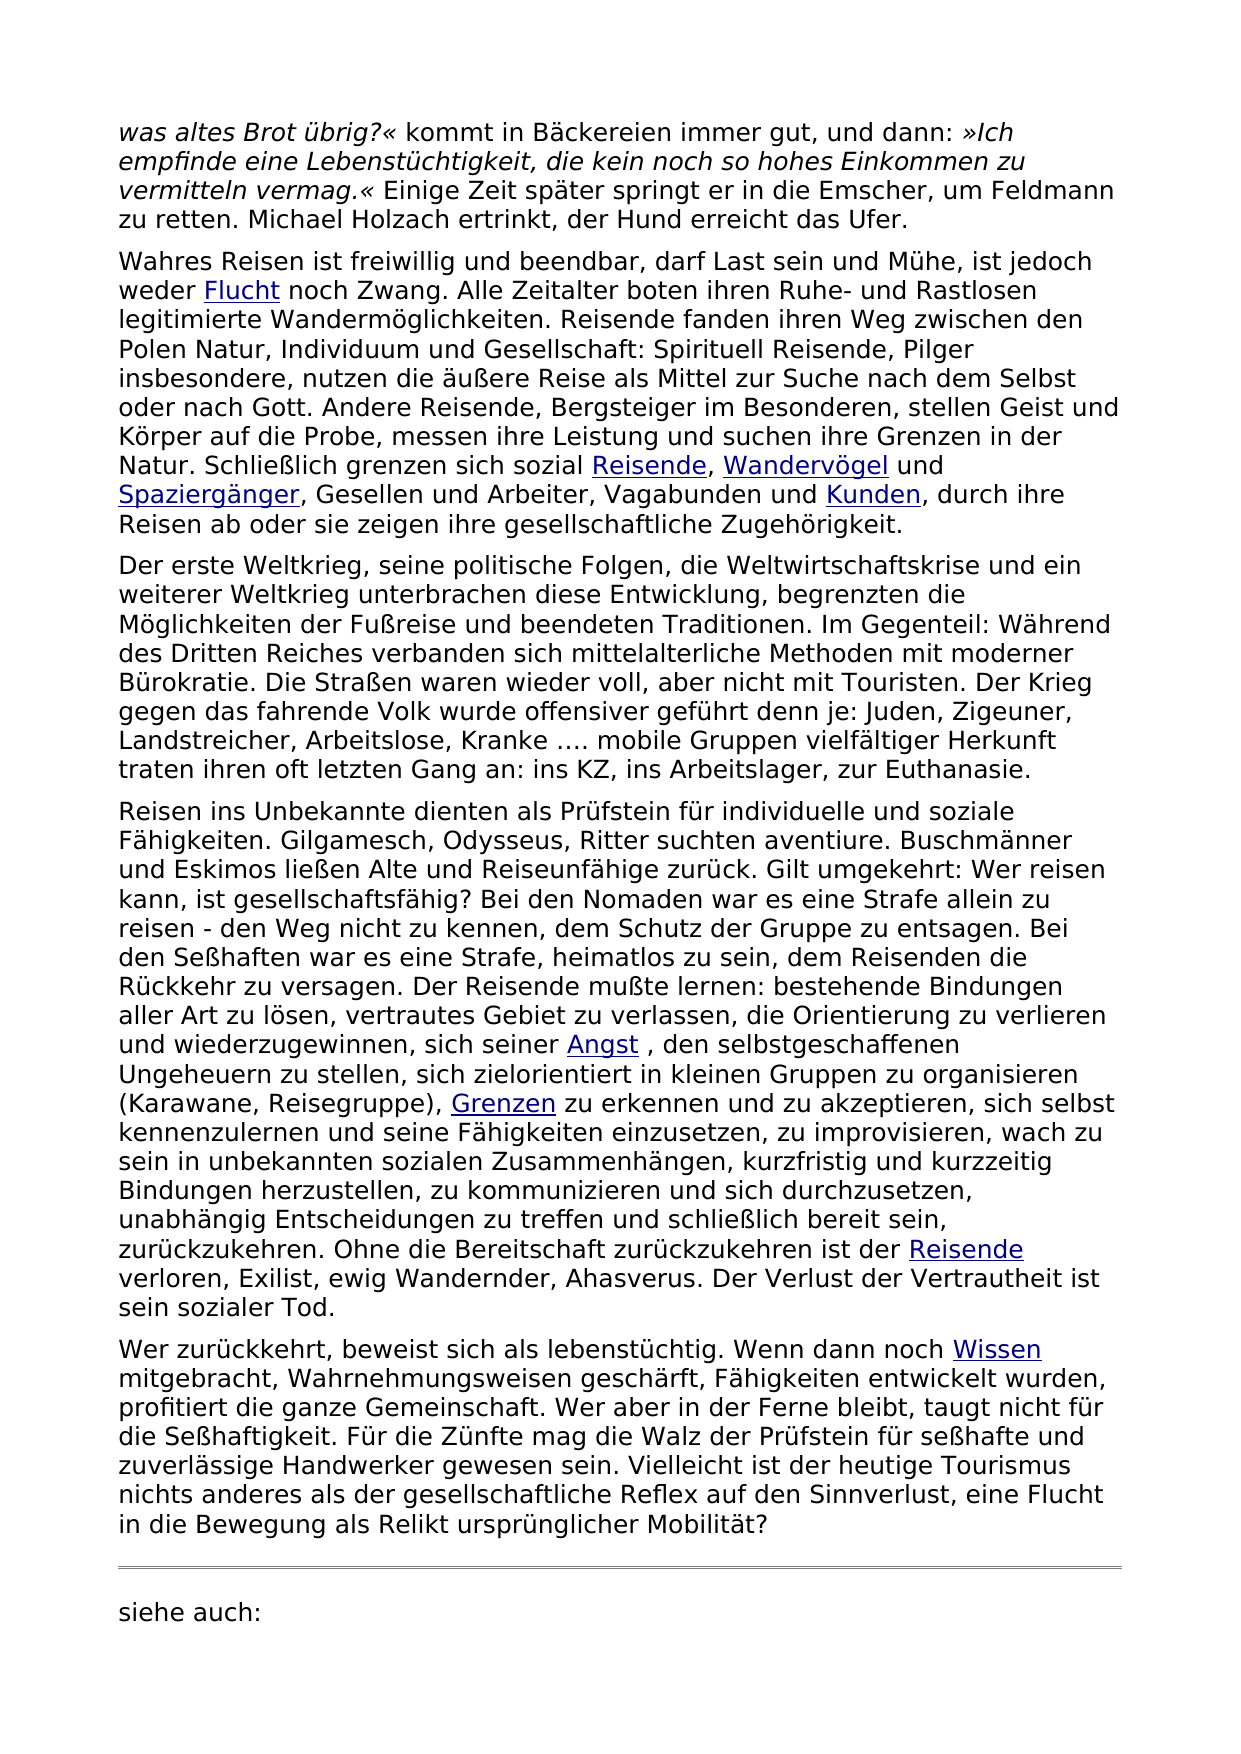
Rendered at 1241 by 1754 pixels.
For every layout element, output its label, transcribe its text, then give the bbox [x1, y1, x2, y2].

text Der erste Weltkrieg, seine politische Folgen, die Weltwirtschaftskrise und ein weiterer Weltkrieg unterbrachen diese Entwicklung, begrenzten die Möglichkeiten der Fußreise und beendeten Traditionen. Im Gegenteil: Während des Dritten Reiches verbanden sich mittelalterliche Methoden mit moderner Bürokratie. Die Straßen waren wieder voll, aber nicht mit Touristen. Der Krieg gegen das fahrende Volk wurde offensiver geführt denn je: Juden, Zigeuner, Landstreicher, Arbeitslose, Kranke …. mobile Gruppen vielfältiger Herkunft traten ihren oft letzten Gang an: ins KZ, ins Arbeitslager, zur Euthanasie. [118, 551, 1122, 785]
text siehe auch: [118, 1598, 1122, 1627]
text Wahres Reisen ist freiwillig und beendbar, darf Last sein und Mühe, ist jedoch weder Flucht noch Zwang. Alle Zeitalter boten ihren Ruhe- und Rastlosen legitimierte Wandermöglichkeiten. Reisende fanden ihren Weg zwischen den Polen Natur, Individuum und Gesellschaft: Spirituell Reisende, Pilger insbesondere, nutzen die äußere Reise als Mittel zur Suche nach dem Selbst oder nach Gott. Andere Reisende, Bergsteiger im Besonderen, stellen Geist und Körper auf die Probe, messen ihre Leistung und suchen ihre Grenzen in der Natur. Schließlich grenzen sich sozial Reisende, Wandervögel und Spaziergänger, Gesellen und Arbeiter, Vagabunden und Kunden, durch ihre Reisen ab oder sie zeigen ihre gesellschaftliche Zugehörigkeit. [118, 247, 1122, 539]
text Wer zurückkehrt, beweist sich als lebenstüchtig. Wenn dann noch Wissen mitgebracht, Wahrnehmungsweisen geschärft, Fähigkeiten entwickelt wurden, profitiert die ganze Gemeinschaft. Wer aber in der Ferne bleibt, taugt nicht für die Seßhaftigkeit. Für die Zünfte mag die Walz der Prüfstein für seßhafte und zuverlässige Handwerker gewesen sein. Vielleicht ist der heutige Tourismus nichts anderes als der gesellschaftliche Reflex auf den Sinnverlust, eine Flucht in die Bewegung als Relikt ursprünglicher Mobilität? [118, 1335, 1122, 1539]
text was altes Brot übrig?« kommt in Bäckereien immer gut, und dann: »Ich empfinde eine Lebenstüchtigkeit, die kein noch so hohes Einkommen zu vermitteln vermag.« Einige Zeit später springt er in die Emscher, um Feldmann zu retten. Michael Holzach ertrinkt, der Hund erreicht das Ufer. [118, 118, 1122, 235]
text Reisen ins Unbekannte dienten als Prüfstein für individuelle und soziale Fähigkeiten. Gilgamesch, Odysseus, Ritter suchten aventiure. Buschmänner und Eskimos ließen Alte und Reiseunfähige zurück. Gilt umgekehrt: Wer reisen kann, ist gesellschaftsfähig? Bei den Nomaden war es eine Strafe allein zu reisen - den Weg nicht zu kennen, dem Schutz der Gruppe zu entsagen. Bei den Seßhaften war es eine Strafe, heimatlos zu sein, dem Reisenden die Rückkehr zu versagen. Der Reisende mußte lernen: bestehende Bindungen aller Art zu lösen, vertrautes Gebiet zu verlassen, die Orientierung zu verlieren und wiederzugewinnen, sich seiner Angst , den selbstgeschaffenen Ungeheuern zu stellen, sich zielorientiert in kleinen Gruppen zu organisieren (Karawane, Reisegruppe), Grenzen zu erkennen und zu akzeptieren, sich selbst kennenzulernen und seine Fähigkeiten einzusetzen, zu improvisieren, wach zu sein in unbekannten sozialen Zusammenhängen, kurzfristig und kurzzeitig Bindungen herzustellen, zu kommunizieren und sich durchzusetzen, unabhängig Entscheidungen zu treffen und schließlich bereit sein, zurückzukehren. Ohne die Bereitschaft zurückzukehren ist der Reisende verloren, Exilist, ewig Wandernder, Ahasverus. Der Verlust der Vertrautheit ist sein sozialer Tod. [118, 797, 1122, 1322]
